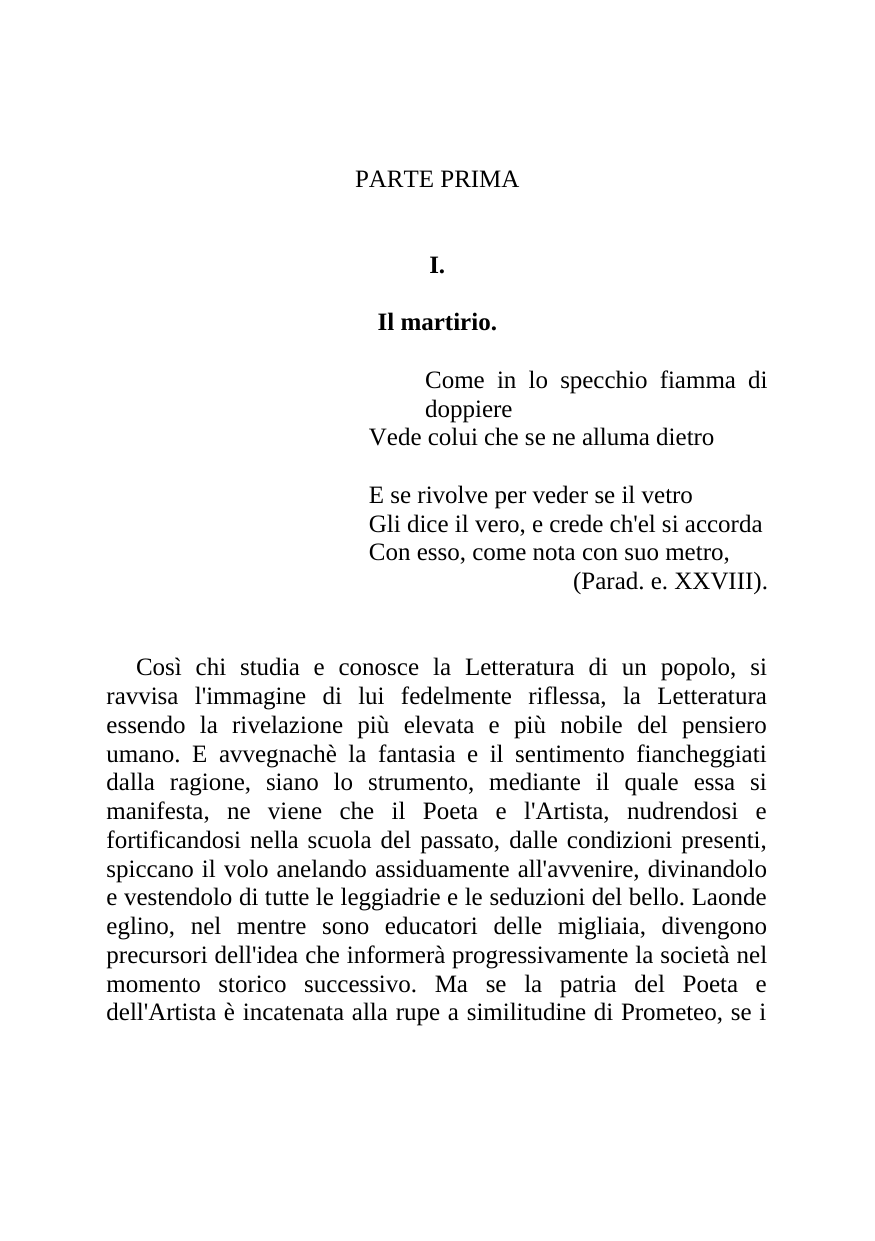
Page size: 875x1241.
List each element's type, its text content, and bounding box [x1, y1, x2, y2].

text (Parad. e. XXVIII). [369, 566, 768, 595]
text Il martirio. [106, 307, 768, 336]
text I. [106, 250, 768, 279]
text Vede colui che se ne alluma dietro [369, 422, 768, 451]
text Come in lo specchio fiamma di doppiere [425, 365, 768, 422]
text PARTE PRIMA [106, 164, 768, 192]
text E se rivolve per veder se il vetro [369, 480, 768, 509]
text Gli dice il vero, e crede ch'el si accorda [369, 509, 768, 537]
text Così chi studia e conosce la Letteratura di un popolo, si ravvisa l'immagine di lui fedelmente riflessa, la Letteratura essendo la rivelazione più elevata e più nobile del pensiero umano. E avvegnachè la fantasia e il sentimento fiancheggiati dalla ragione, siano lo strumento, mediante il quale essa si manifesta, ne viene che il Poeta e l'Artista, nudrendosi e fortificandosi nella scuola del passato, dalle condizioni presenti, spiccano il volo anelando assiduamente all'avvenire, divinandolo e vestendolo di tutte le leggiadrie e le seduzioni del bello. Laonde eglino, nel mentre sono educatori delle migliaia, divengono precursori dell'idea che informerà progressivamente la società nel momento storico successivo. Ma se la patria del Poeta e dell'Artista è incatenata alla rupe a similitudine di Prometeo, se i [106, 652, 768, 1026]
text Con esso, come nota con suo metro, [369, 537, 768, 566]
